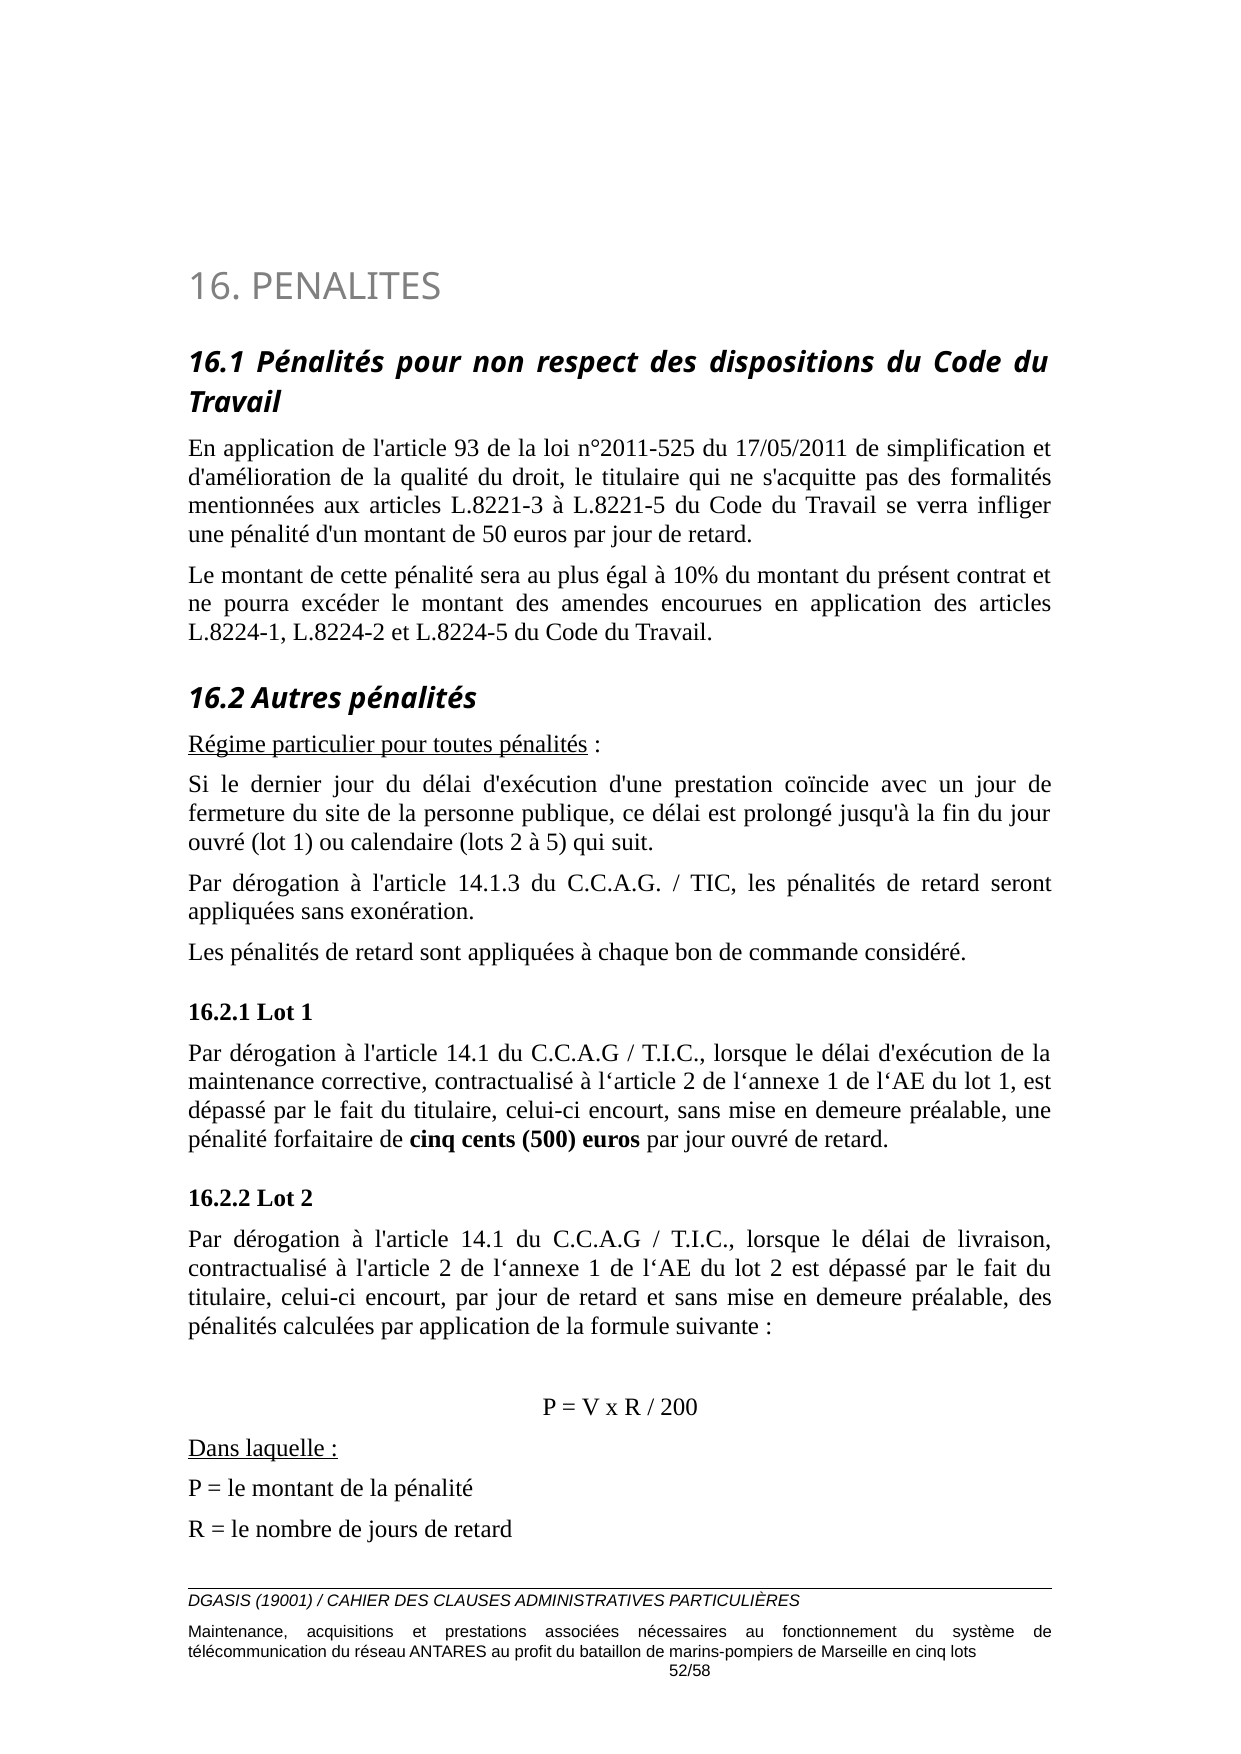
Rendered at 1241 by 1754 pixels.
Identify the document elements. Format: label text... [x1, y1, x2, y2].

text Les pénalités de retard sont appliquées à chaque bon de commande considéré. [188, 937, 1052, 966]
subtitle 16.2 Autres pénalités [188, 677, 1052, 717]
subtitle 16.2.2 Lot 2 [188, 1183, 1052, 1212]
text Dans laquelle : [188, 1433, 1052, 1461]
subtitle 16. PENALITES [188, 259, 1052, 310]
subtitle 16.1 Pénalités pour non respect des dispositions du Code du Travail [188, 341, 1052, 421]
text Par dérogation à l'article 14.1 du C.C.A.G / T.I.C., lorsque le délai de livraison, contractualisé à l'article 2 de l‘annexe 1 de l‘AE du lot 2 est dépassé par le fait du titulaire, celui-ci encourt, par jour de retard et sans mise en demeure préalable, des pénalités calculées par application de la formule suivante : [188, 1224, 1052, 1339]
text P = V x R / 200 [188, 1392, 1052, 1421]
text Par dérogation à l'article 14.1.3 du C.C.A.G. / TIC, les pénalités de retard seront appliquées sans exonération. [188, 868, 1052, 925]
text P = le montant de la pénalité [188, 1473, 1052, 1502]
text Régime particulier pour toutes pénalités : [188, 729, 1052, 758]
text Si le dernier jour du délai d'exécution d'une prestation coïncide avec un jour de fermeture du site de la personne publique, ce délai est prolongé jusqu'à la fin du jour ouvré (lot 1) ou calendaire (lots 2 à 5) qui suit. [188, 769, 1052, 856]
text Le montant de cette pénalité sera au plus égal à 10% du montant du présent contrat et ne pourra excéder le montant des amendes encourues en application des articles L.8224-1, L.8224-2 et L.8224-5 du Code du Travail. [188, 560, 1052, 646]
text Par dérogation à l'article 14.1 du C.C.A.G / T.I.C., lorsque le délai d'exécution de la maintenance corrective, contractualisé à l‘article 2 de l‘annexe 1 de l‘AE du lot 1, est dépassé par le fait du titulaire, celui-ci encourt, sans mise en demeure préalable, une pénalité forfaitaire de cinq cents (500) euros par jour ouvré de retard. [188, 1038, 1052, 1153]
text R = le nombre de jours de retard [188, 1514, 1052, 1543]
subtitle 16.2.1 Lot 1 [188, 997, 1052, 1025]
text En application de l'article 93 de la loi n°2011-525 du 17/05/2011 de simplification et d'amélioration de la qualité du droit, le titulaire qui ne s'acquitte pas des formalités mentionnées aux articles L.8221-3 à L.8221-5 du Code du Travail se verra infliger une pénalité d'un montant de 50 euros par jour de retard. [188, 433, 1052, 548]
